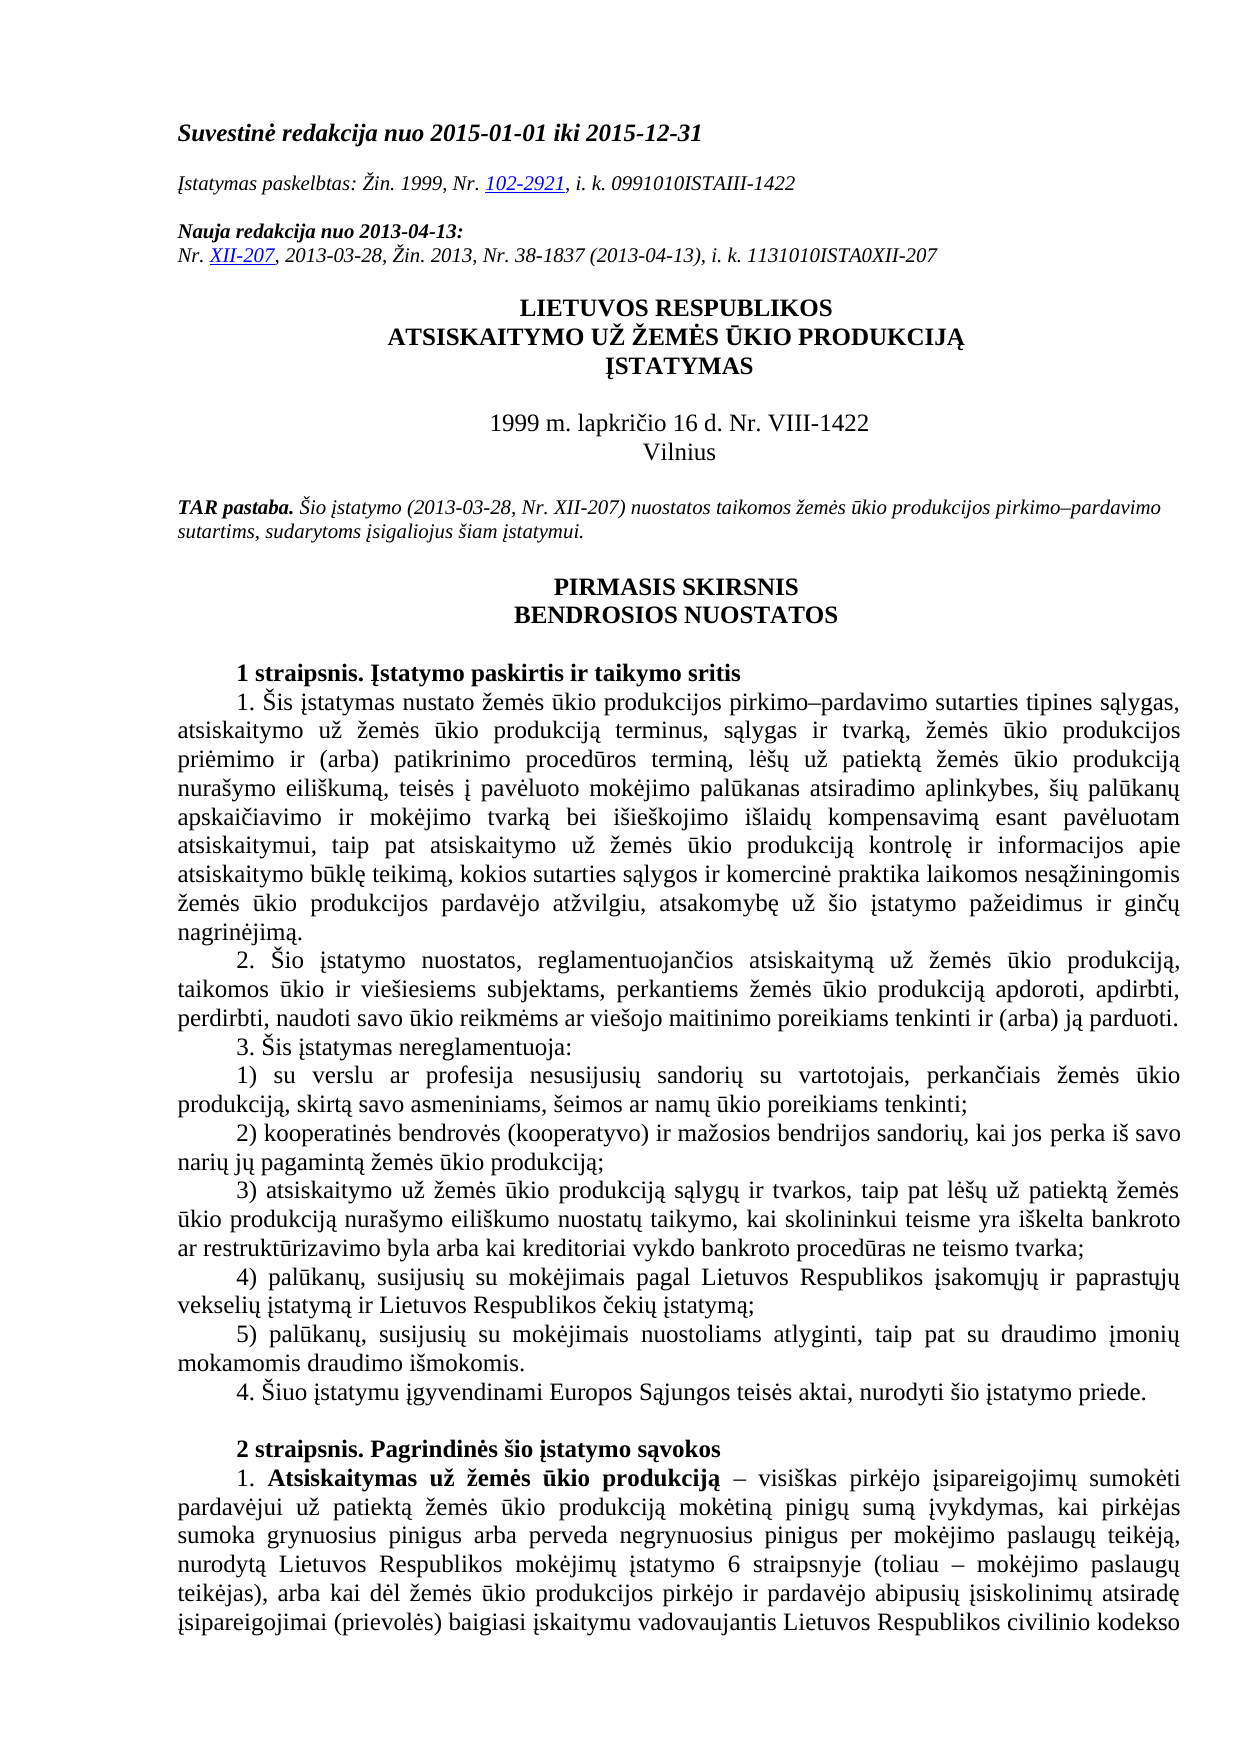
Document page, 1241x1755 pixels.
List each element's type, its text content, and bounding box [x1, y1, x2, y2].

text LIETUVOS RESPUBLIKOS [177, 293, 1181, 322]
text PIRMASIS SKIRSNIS [177, 572, 1181, 600]
text 4) palūkanų, susijusių su mokėjimais pagal Lietuvos Respublikos įsakomųjų ir paprastųjų vekselių įstatymą ir Lietuvos Respublikos čekių įstatymą; [177, 1262, 1181, 1319]
text TAR pastaba. Šio įstatymo (2013-03-28, Nr. XII-207) nuostatos taikomos žemės ūkio produkcijos pirkimo–pardavimo sutartims, sudarytoms įsigaliojus šiam įstatymui. [177, 495, 1181, 543]
text 2. Šio įstatymo nuostatos, reglamentuojančios atsiskaitymą už žemės ūkio produkciją, taikomos ūkio ir viešiesiems subjektams, perkantiems žemės ūkio produkciją apdoroti, apdirbti, perdirbti, naudoti savo ūkio reikmėms ar viešojo maitinimo poreikiams tenkinti ir (arba) ją parduoti. [177, 945, 1181, 1032]
text 1) su verslu ar profesija nesusijusių sandorių su vartotojais, perkančiais žemės ūkio produkciją, skirtą savo asmeniniams, šeimos ar namų ūkio poreikiams tenkinti; [177, 1060, 1181, 1118]
text 1 straipsnis. Įstatymo paskirtis ir taikymo sritis [177, 658, 1181, 687]
text ĮSTATYMAS [177, 351, 1181, 380]
text 2) kooperatinės bendrovės (kooperatyvo) ir mažosios bendrijos sandorių, kai jos perka iš savo narių jų pagamintą žemės ūkio produkciją; [177, 1118, 1181, 1175]
text Įstatymas paskelbtas: Žin. 1999, Nr. 102-2921, i. k. 0991010ISTAIII-1422 [177, 171, 1181, 195]
text 1. Šis įstatymas nustato žemės ūkio produkcijos pirkimo–pardavimo sutarties tipines sąlygas, atsiskaitymo už žemės ūkio produkciją terminus, sąlygas ir tvarką, žemės ūkio produkcijos priėmimo ir (arba) patikrinimo procedūros terminą, lėšų už patiektą žemės ūkio produkciją nurašymo eiliškumą, teisės į pavėluoto mokėjimo palūkanas atsiradimo aplinkybes, šių palūkanų apskaičiavimo ir mokėjimo tvarką bei išieškojimo išlaidų kompensavimą esant pavėluotam atsiskaitymui, taip pat atsiskaitymo už žemės ūkio produkciją kontrolę ir informacijos apie atsiskaitymo būklę teikimą, kokios sutarties sąlygos ir komercinė praktika laikomos nesąžiningomis žemės ūkio produkcijos pardavėjo atžvilgiu, atsakomybę už šio įstatymo pažeidimus ir ginčų nagrinėjimą. [177, 687, 1181, 945]
text Nr. XII-207, 2013-03-28, Žin. 2013, Nr. 38-1837 (2013-04-13), i. k. 1131010ISTA0XII-207 [177, 243, 1181, 267]
text 4. Šiuo įstatymu įgyvendinami Europos Sąjungos teisės aktai, nurodyti šio įstatymo priede. [177, 1377, 1181, 1405]
text ATSISKAITYMO UŽ ŽEMĖS ŪKIO PRODUKCIJĄ [177, 322, 1181, 351]
text Nauja redakcija nuo 2013-04-13: [177, 219, 1181, 243]
text Vilnius [177, 437, 1181, 466]
text 3) atsiskaitymo už žemės ūkio produkciją sąlygų ir tvarkos, taip pat lėšų už patiektą žemės ūkio produkciją nurašymo eiliškumo nuostatų taikymo, kai skolininkui teisme yra iškelta bankroto ar restruktūrizavimo byla arba kai kreditoriai vykdo bankroto procedūras ne teismo tvarka; [177, 1175, 1181, 1262]
text Suvestinė redakcija nuo 2015-01-01 iki 2015-12-31 [177, 118, 1181, 147]
text 1999 m. lapkričio 16 d. Nr. VIII-1422 [177, 408, 1181, 437]
text 1. Atsiskaitymas už žemės ūkio produkciją – visiškas pirkėjo įsipareigojimų sumokėti pardavėjui už patiektą žemės ūkio produkciją mokėtiną pinigų sumą įvykdymas, kai pirkėjas sumoka grynuosius pinigus arba perveda negrynuosius pinigus per mokėjimo paslaugų teikėją, nurodytą Lietuvos Respublikos mokėjimų įstatymo 6 straipsnyje (toliau – mokėjimo paslaugų teikėjas), arba kai dėl žemės ūkio produkcijos pirkėjo ir pardavėjo abipusių įsiskolinimų atsiradę įsipareigojimai (prievolės) baigiasi įskaitymu vadovaujantis Lietuvos Respublikos civilinio kodekso [177, 1463, 1181, 1635]
text 2 straipsnis. Pagrindinės šio įstatymo sąvokos [177, 1434, 1181, 1463]
text BENDROSIOS NUOSTATOS [177, 600, 1181, 629]
text 3. Šis įstatymas nereglamentuoja: [177, 1032, 1181, 1060]
text 5) palūkanų, susijusių su mokėjimais nuostoliams atlyginti, taip pat su draudimo įmonių mokamomis draudimo išmokomis. [177, 1319, 1181, 1377]
